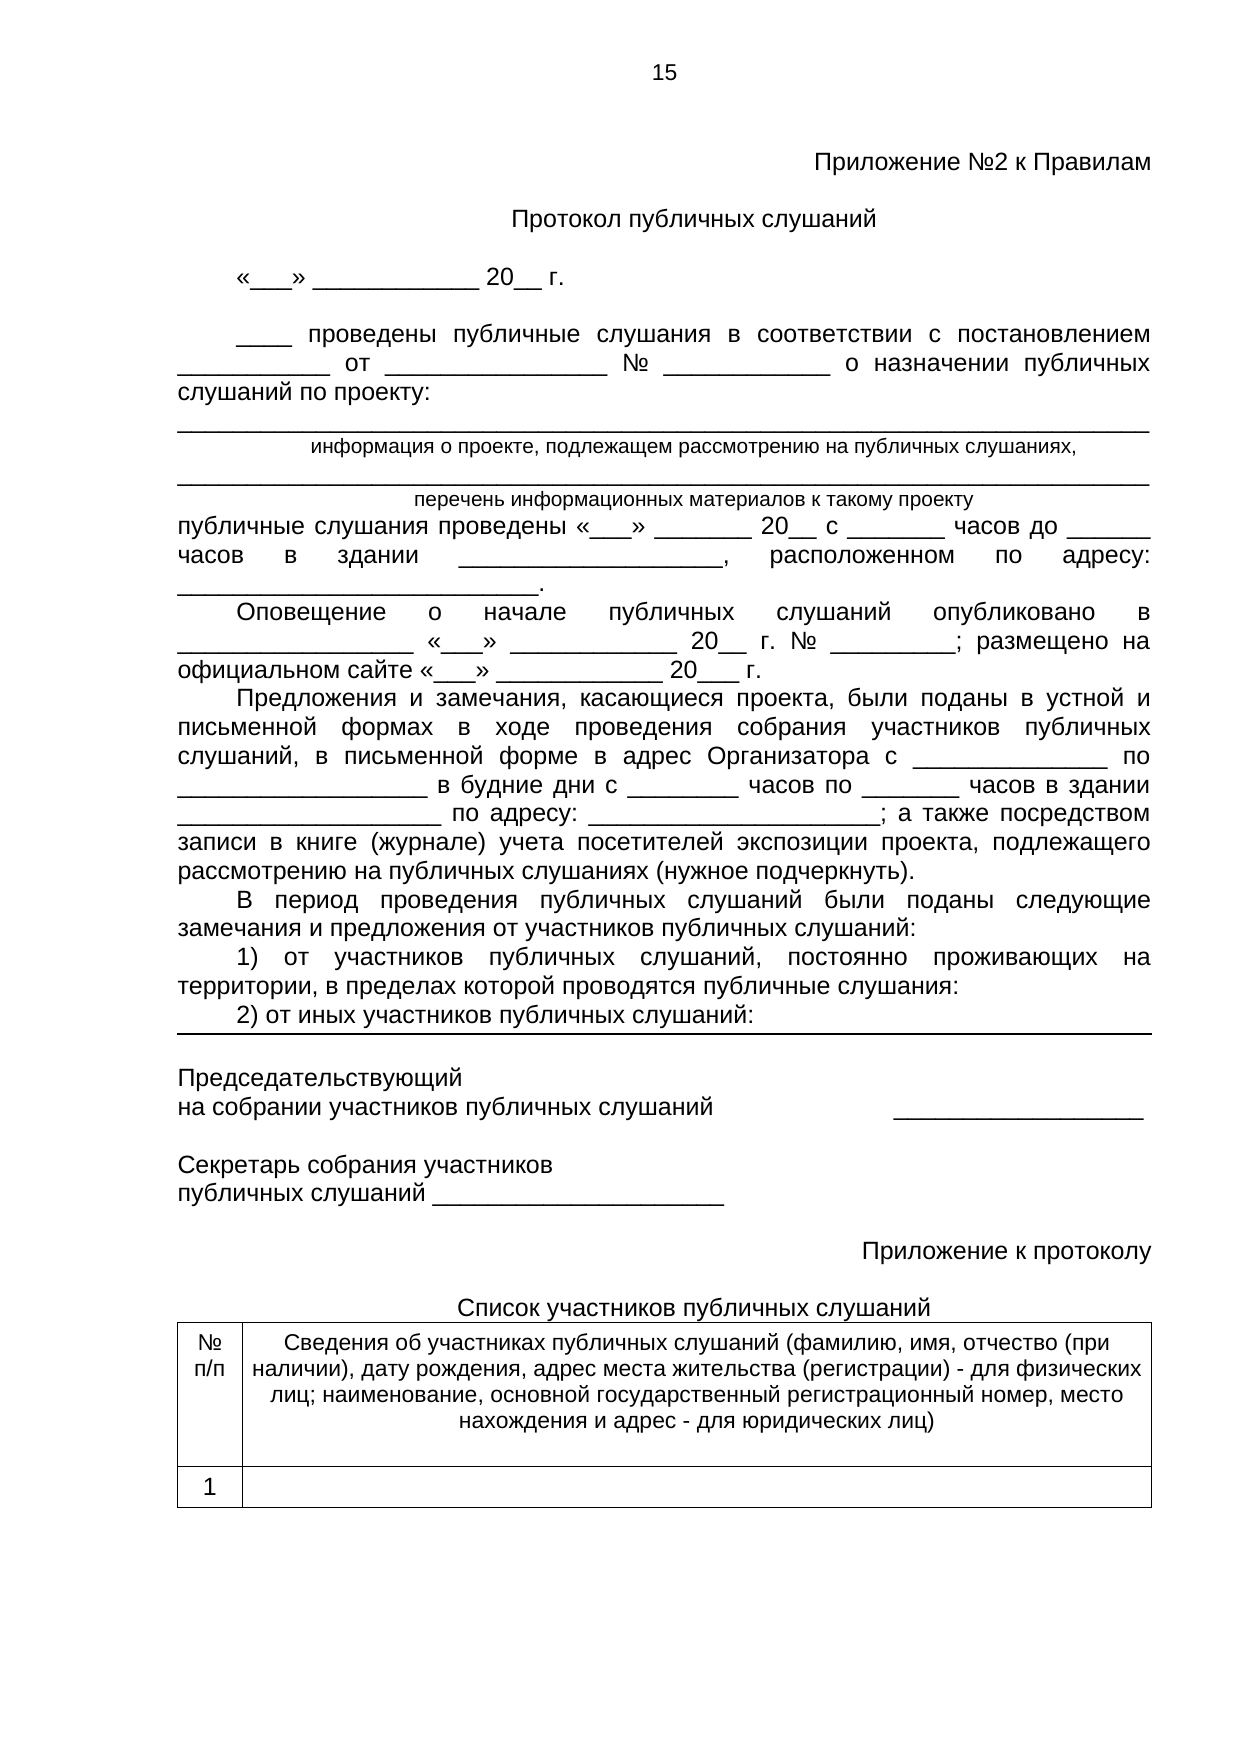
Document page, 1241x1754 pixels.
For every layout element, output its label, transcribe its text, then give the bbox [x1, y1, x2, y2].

text Оповещение о начале публичных слушаний опубликовано в _________________ «___» ____________ 20__ г. № _________; размещено на официальном сайте «___» ____________ 20___ г. [177, 597, 1152, 683]
text Протокол публичных слушаний [177, 204, 1152, 233]
text 2) от иных участников публичных слушаний: [177, 1000, 1152, 1033]
text ______________________________________________________________________ [177, 406, 1152, 434]
text 1) от участников публичных слушаний, постоянно проживающих на территории, в пределах которой проводятся публичные слушания: [177, 942, 1152, 1000]
text ____ проведены публичные слушания в соответствии с постановлением ___________ от ________________ № ____________ о назначении публичных слушаний по проекту: [177, 319, 1152, 406]
text В период проведения публичных слушаний были поданы следующие замечания и предложения от участников публичных слушаний: [177, 885, 1152, 942]
text Секретарь собрания участников [177, 1150, 1152, 1178]
text Приложение к протоколу [177, 1236, 1152, 1265]
table_header № п/п [178, 1323, 242, 1466]
text Предложения и замечания, касающиеся проекта, были поданы в устной и письменной формах в ходе проведения собрания участников публичных слушаний, в письменной форме в адрес Организатора с ______________ по __________________ в будние дни с ________ часов по _______ часов в здании ___________________ по адресу: _____________________; а также посредством записи в книге (журнале) учета посетителей экспозиции проекта, подлежащего рассмотрению на публичных слушаниях (нужное подчеркнуть). [177, 683, 1152, 885]
title Приложение №2 к Правилам [177, 147, 1152, 176]
table_cell 1 [178, 1467, 242, 1507]
text Председательствующий [177, 1063, 1152, 1092]
table_cell [243, 1467, 1151, 1507]
text на собрании участников публичных слушаний __________________ [177, 1092, 1152, 1121]
text «___» ____________ 20__ г. [177, 262, 1152, 291]
text публичных слушаний _____________________ [177, 1178, 1152, 1207]
text перечень информационных материалов к такому проекту [177, 487, 1152, 511]
text Список участников публичных слушаний [177, 1293, 1152, 1322]
text публичные слушания проведены «___» _______ 20__ с _______ часов до ______ часов в здании ___________________, расположенном по адресу: __________________________. [177, 511, 1152, 597]
text ______________________________________________________________________ [177, 458, 1152, 487]
table_header Сведения об участниках публичных слушаний (фамилию, имя, отчество (при наличии), дату рождения, адрес места жительства (регистрации) - для физических лиц; наименование, основной государственный регистрационный номер, место нахождения и адрес - для юридических лиц) [243, 1323, 1151, 1466]
text информация о проекте, подлежащем рассмотрению на публичных слушаниях, [177, 434, 1152, 458]
